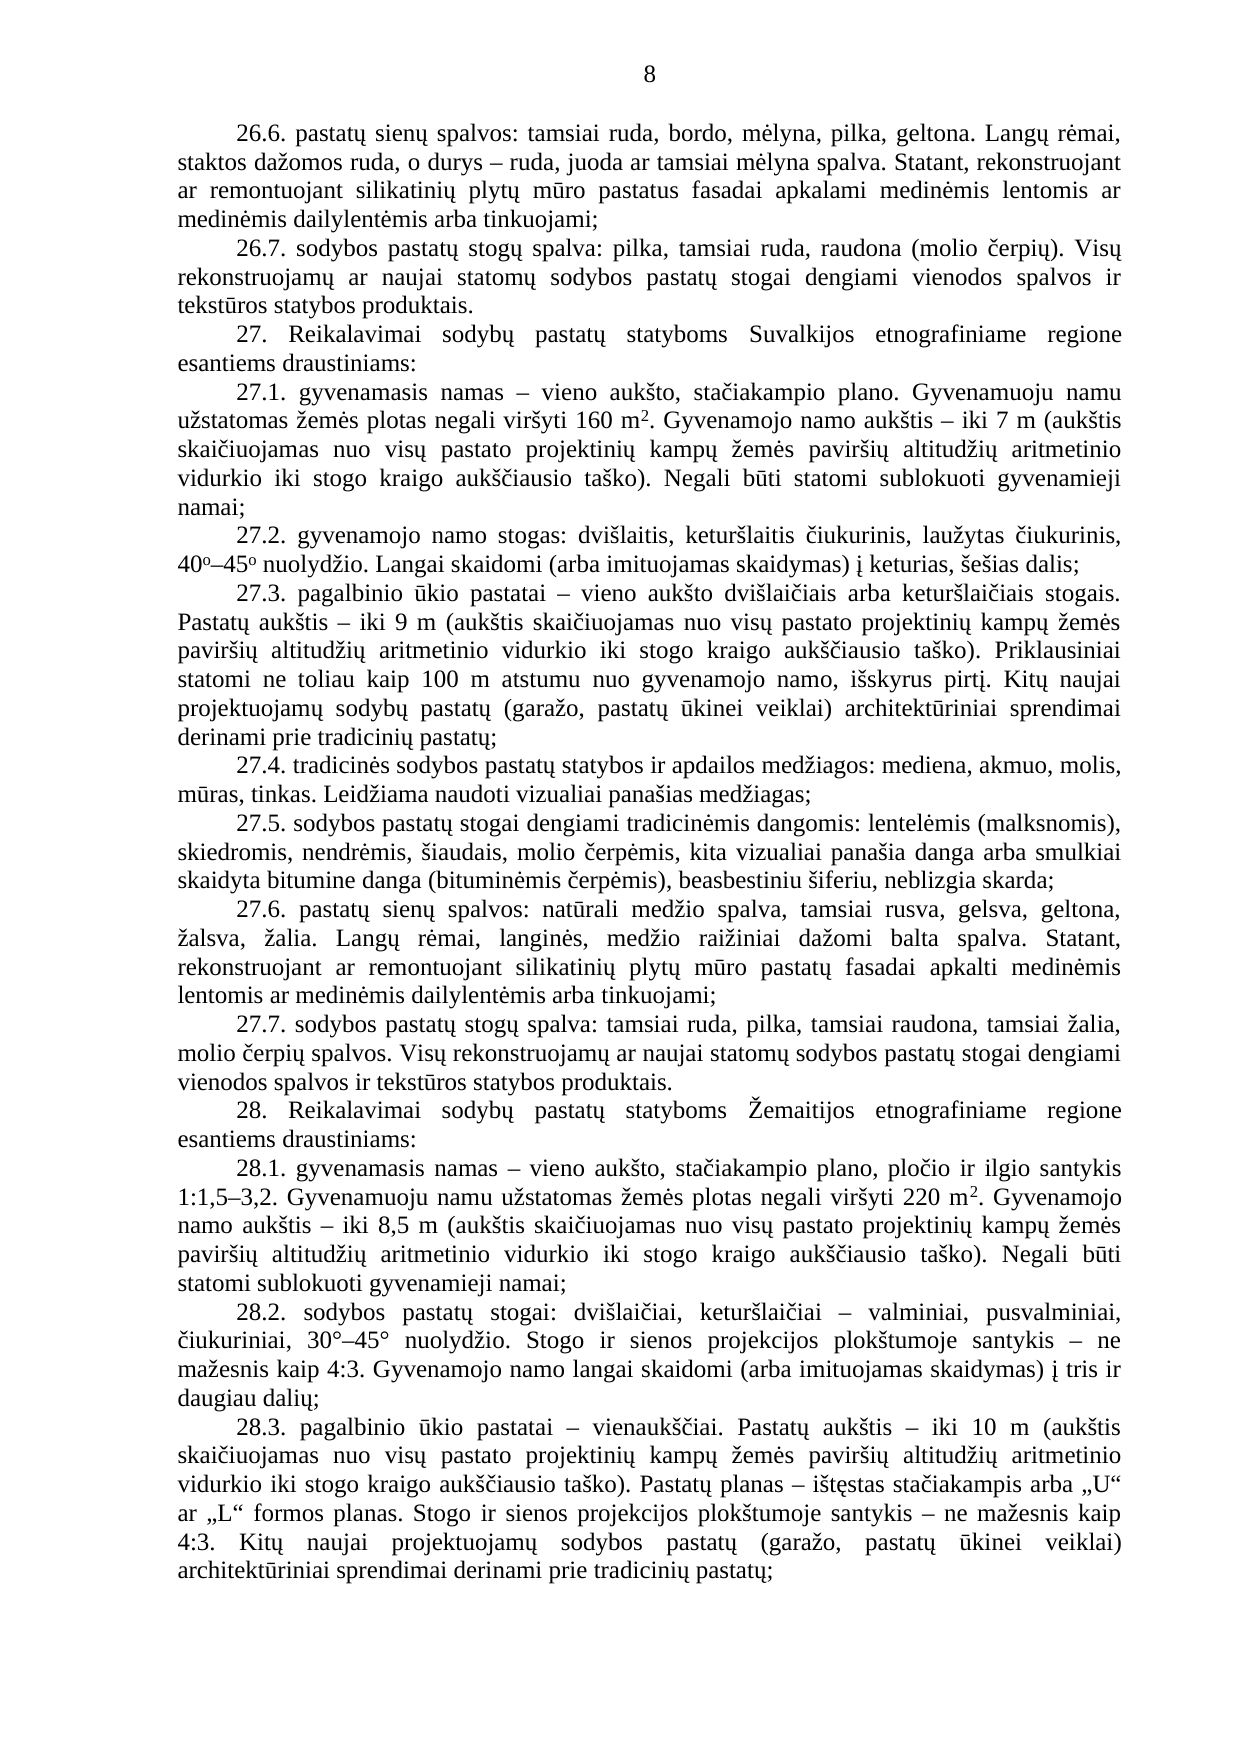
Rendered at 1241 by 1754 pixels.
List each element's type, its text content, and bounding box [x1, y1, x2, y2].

text 27.1. gyvenamasis namas – vieno aukšto, stačiakampio plano. Gyvenamuoju namu užstatomas žemės plotas negali viršyti 160 m2. Gyvenamojo namo aukštis – iki 7 m (aukštis skaičiuojamas nuo visų pastato projektinių kampų žemės paviršių altitudžių aritmetinio vidurkio iki stogo kraigo aukščiausio taško). Negali būti statomi sublokuoti gyvenamieji namai; [177, 377, 1122, 521]
text 27.6. pastatų sienų spalvos: natūrali medžio spalva, tamsiai rusva, gelsva, geltona, žalsva, žalia. Langų rėmai, langinės, medžio raižiniai dažomi balta spalva. Statant, rekonstruojant ar remontuojant silikatinių plytų mūro pastatų fasadai apkalti medinėmis lentomis ar medinėmis dailylentėmis arba tinkuojami; [177, 894, 1122, 1009]
text 27.4. tradicinės sodybos pastatų statybos ir apdailos medžiagos: mediena, akmuo, molis, mūras, tinkas. Leidžiama naudoti vizualiai panašias medžiagas; [177, 751, 1122, 808]
text 27.7. sodybos pastatų stogų spalva: tamsiai ruda, pilka, tamsiai raudona, tamsiai žalia, molio čerpių spalvos. Visų rekonstruojamų ar naujai statomų sodybos pastatų stogai dengiami vienodos spalvos ir tekstūros statybos produktais. [177, 1009, 1122, 1096]
text 27.3. pagalbinio ūkio pastatai – vieno aukšto dvišlaičiais arba keturšlaičiais stogais. Pastatų aukštis – iki 9 m (aukštis skaičiuojamas nuo visų pastato projektinių kampų žemės paviršių altitudžių aritmetinio vidurkio iki stogo kraigo aukščiausio taško). Priklausiniai statomi ne toliau kaip 100 m atstumu nuo gyvenamojo namo, išskyrus pirtį. Kitų naujai projektuojamų sodybų pastatų (garažo, pastatų ūkinei veiklai) architektūriniai sprendimai derinami prie tradicinių pastatų; [177, 578, 1122, 751]
text 26.7. sodybos pastatų stogų spalva: pilka, tamsiai ruda, raudona (molio čerpių). Visų rekonstruojamų ar naujai statomų sodybos pastatų stogai dengiami vienodos spalvos ir tekstūros statybos produktais. [177, 233, 1122, 319]
text 27.2. gyvenamojo namo stogas: dvišlaitis, keturšlaitis čiukurinis, laužytas čiukurinis, 40o–45o nuolydžio. Langai skaidomi (arba imituojamas skaidymas) į keturias, šešias dalis; [177, 521, 1122, 578]
text 28.3. pagalbinio ūkio pastatai – vienaukščiai. Pastatų aukštis – iki 10 m (aukštis skaičiuojamas nuo visų pastato projektinių kampų žemės paviršių altitudžių aritmetinio vidurkio iki stogo kraigo aukščiausio taško). Pastatų planas – ištęstas stačiakampis arba „U“ ar „L“ formos planas. Stogo ir sienos projekcijos plokštumoje santykis – ne mažesnis kaip 4:3. Kitų naujai projektuojamų sodybos pastatų (garažo, pastatų ūkinei veiklai) architektūriniai sprendimai derinami prie tradicinių pastatų; [177, 1412, 1122, 1584]
text 27.5. sodybos pastatų stogai dengiami tradicinėmis dangomis: lentelėmis (malksnomis), skiedromis, nendrėmis, šiaudais, molio čerpėmis, kita vizualiai panašia danga arba smulkiai skaidyta bitumine danga (bituminėmis čerpėmis), beasbestiniu šiferiu, neblizgia skarda; [177, 808, 1122, 894]
text 28.2. sodybos pastatų stogai: dvišlaičiai, keturšlaičiai – valminiai, pusvalminiai, čiukuriniai, 30°–45° nuolydžio. Stogo ir sienos projekcijos plokštumoje santykis – ne mažesnis kaip 4:3. Gyvenamojo namo langai skaidomi (arba imituojamas skaidymas) į tris ir daugiau dalių; [177, 1297, 1122, 1412]
text 28. Reikalavimai sodybų pastatų statyboms Žemaitijos etnografiniame regione esantiems draustiniams: [177, 1096, 1122, 1153]
text 27. Reikalavimai sodybų pastatų statyboms Suvalkijos etnografiniame regione esantiems draustiniams: [177, 319, 1122, 377]
text 26.6. pastatų sienų spalvos: tamsiai ruda, bordo, mėlyna, pilka, geltona. Langų rėmai, staktos dažomos ruda, o durys – ruda, juoda ar tamsiai mėlyna spalva. Statant, rekonstruojant ar remontuojant silikatinių plytų mūro pastatus fasadai apkalami medinėmis lentomis ar medinėmis dailylentėmis arba tinkuojami; [177, 118, 1122, 233]
text 28.1. gyvenamasis namas – vieno aukšto, stačiakampio plano, pločio ir ilgio santykis 1:1,5–3,2. Gyvenamuoju namu užstatomas žemės plotas negali viršyti 220 m2. Gyvenamojo namo aukštis – iki 8,5 m (aukštis skaičiuojamas nuo visų pastato projektinių kampų žemės paviršių altitudžių aritmetinio vidurkio iki stogo kraigo aukščiausio taško). Negali būti statomi sublokuoti gyvenamieji namai; [177, 1153, 1122, 1297]
